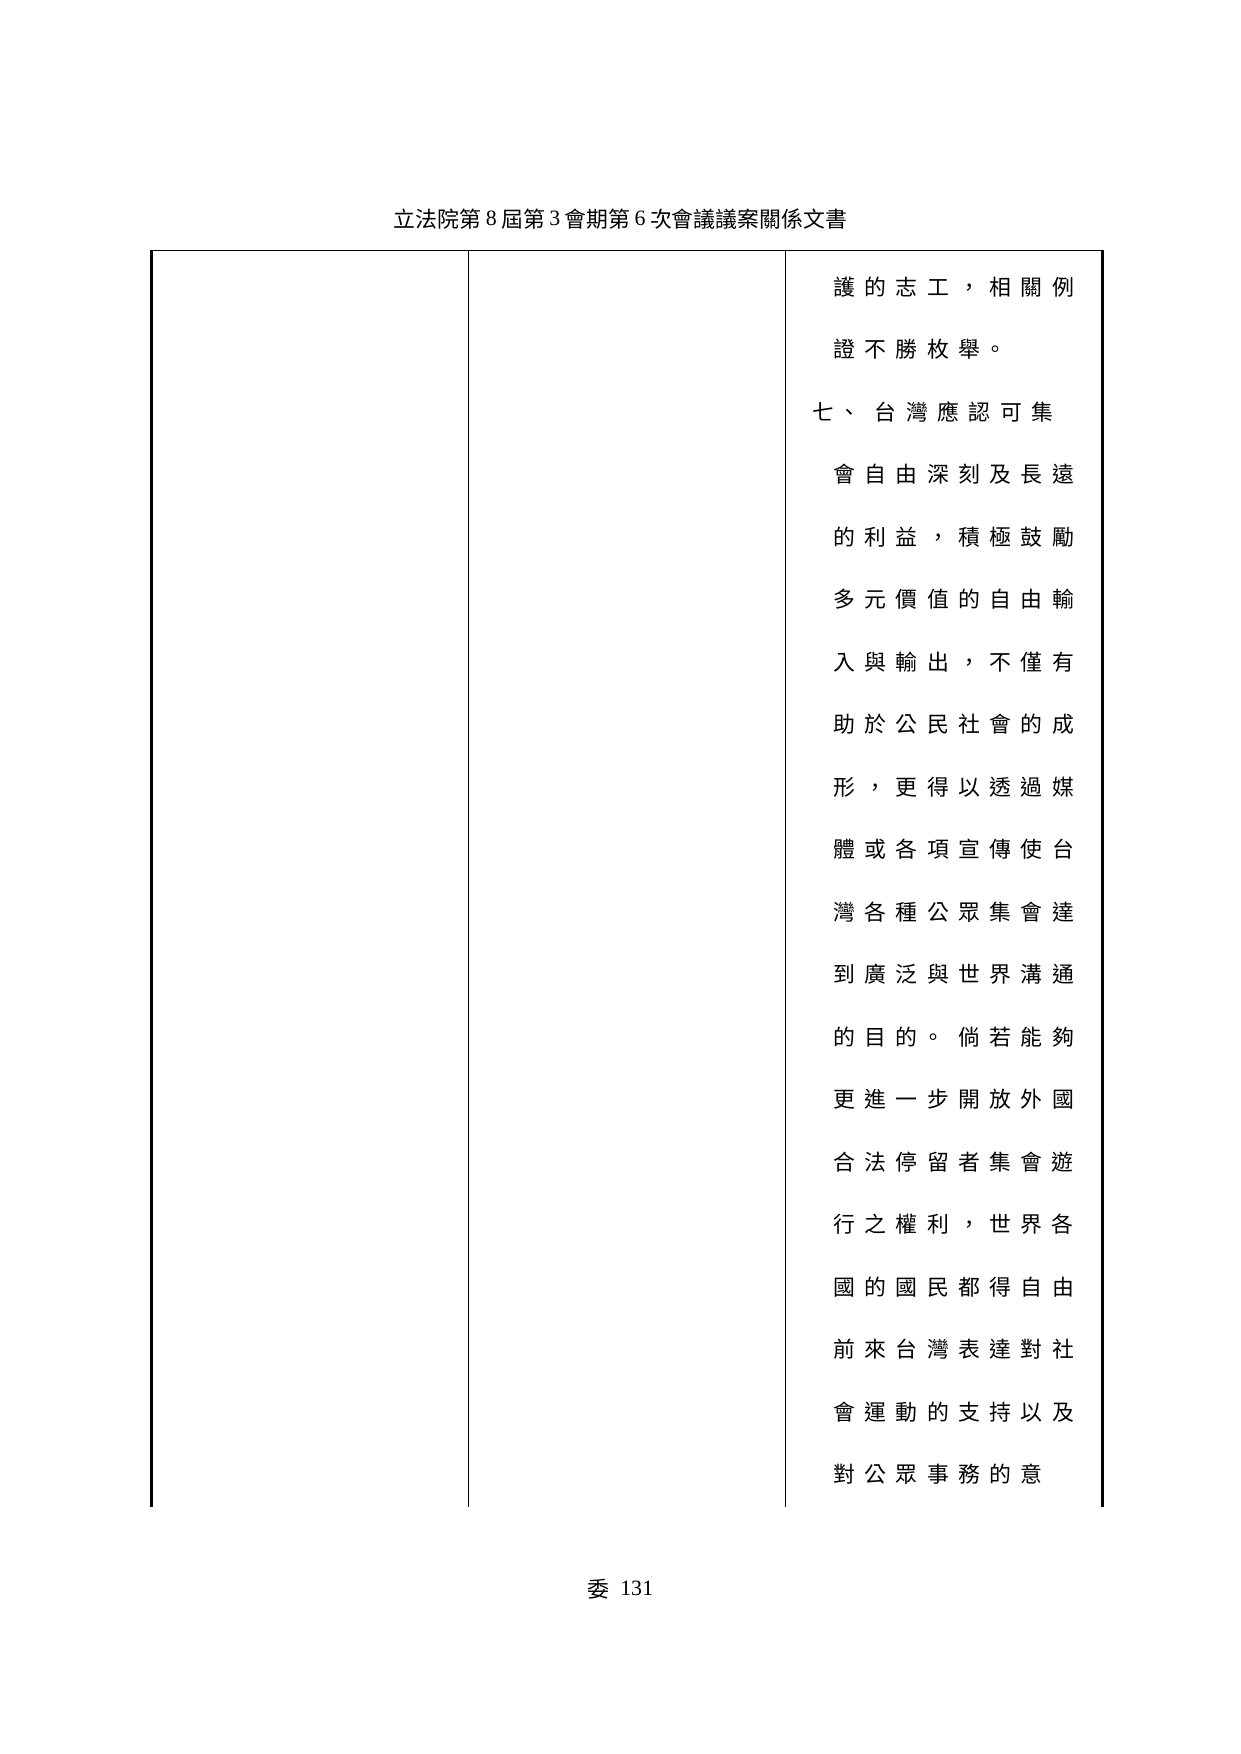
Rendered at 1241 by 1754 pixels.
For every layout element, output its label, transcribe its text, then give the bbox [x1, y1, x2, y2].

table_cell [469, 251, 785, 1507]
table_cell 護的志工，相關例證不勝枚舉。 七、台灣應認可集會自由深刻及長遠的利益，積極鼓勵多元價值的自由輸入與輸出，不僅有助於公民社會的成形，更得以透過媒體或各項宣傳使台灣各種公眾集會達到廣泛與世界溝通的目的。倘若能夠更進一步開放外國合法停留者集會遊行之權利，世界各國的國民都得自由前來台灣表達對社會運動的支持以及對公眾事務的意 [786, 251, 1101, 1507]
table_cell [153, 251, 468, 1507]
